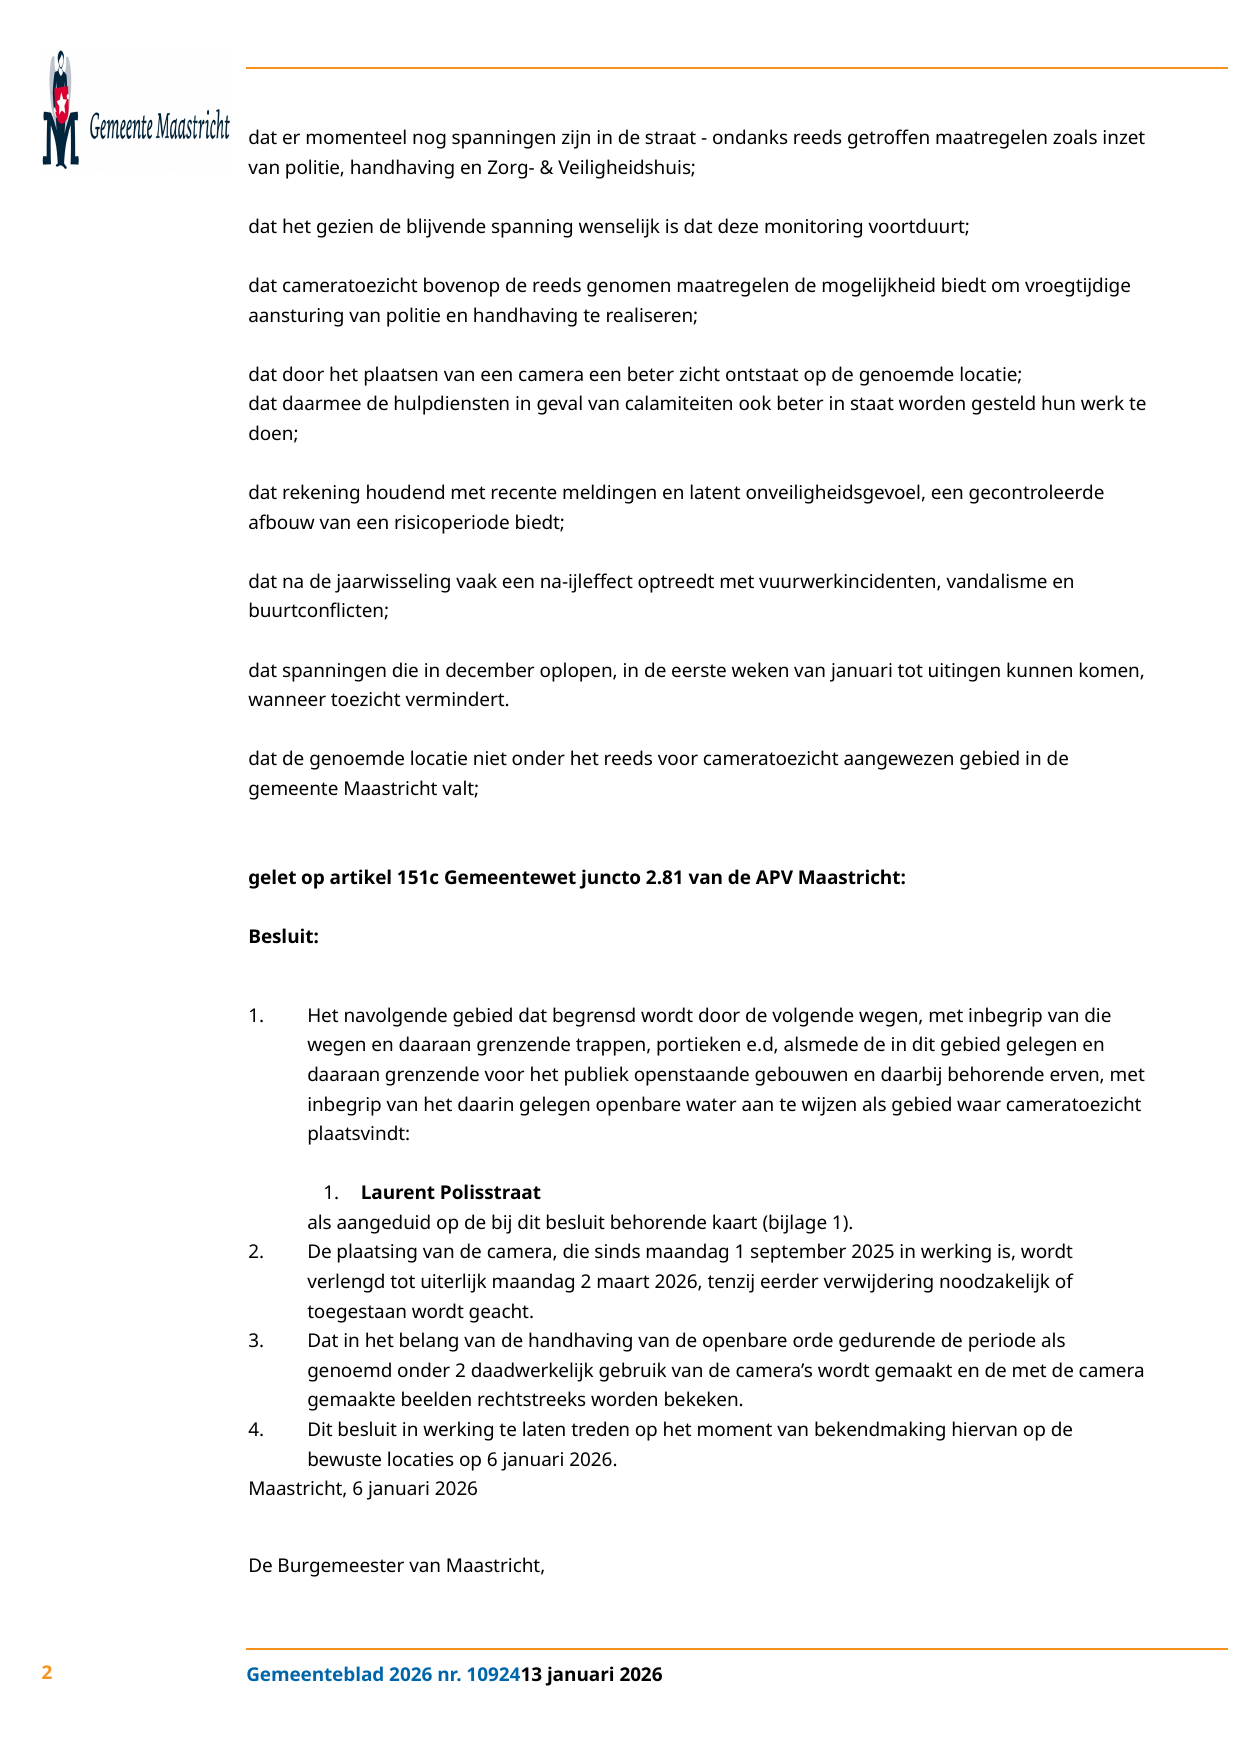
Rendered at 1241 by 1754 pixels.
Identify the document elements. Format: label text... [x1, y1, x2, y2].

text De Burgemeester van Maastricht, [248, 1552, 1152, 1578]
text dat cameratoezicht bovenop de reeds genomen maatregelen de mogelijkheid biedt om vroegtijdige aansturing van politie en handhaving te realiseren; [248, 272, 1152, 328]
text gelet op artikel 151c Gemeentewet juncto 2.81 van de APV Maastricht: [248, 864, 1152, 890]
text Maastricht, 6 januari 2026 [248, 1475, 1152, 1501]
list Laurent Polisstraat [323, 1179, 1152, 1205]
list Het navolgende gebied dat begrensd wordt door de volgende wegen, met inbegrip van die wegen en daaraan grenzende trappen, portieken e.d, alsmede de in dit gebied gelegen en daaraan grenzende voor het publiek openstaande gebouwen en daarbij behorende erven, met inbegrip van het daarin gelegen openbare water aan te wijzen als gebied waar cameratoezicht plaatsvindt: [248, 1002, 1152, 1146]
picture [41, 47, 231, 172]
list Dit besluit in werking te laten treden op het moment van bekendmaking hiervan op de bewuste locaties op 6 januari 2026. [248, 1416, 1152, 1471]
text dat er momenteel nog spanningen zijn in de straat - ondanks reeds getroffen maatregelen zoals inzet van politie, handhaving en Zorg- & Veiligheidshuis; [248, 124, 1152, 180]
text dat daarmee de hulpdiensten in geval van calamiteiten ook beter in staat worden gesteld hun werk te doen; [248, 391, 1152, 446]
text dat na de jaarwisseling vaak een na-ijleffect optreedt met vuurwerkincidenten, vandalisme en buurtconflicten; [248, 568, 1152, 623]
text dat spanningen die in december oplopen, in de eerste weken van januari tot uitingen kunnen komen, wanneer toezicht vermindert. [248, 657, 1152, 712]
text dat door het plaatsen van een camera een beter zicht ontstaat op de genoemde locatie; [248, 361, 1152, 387]
list als aangeduid op de bij dit besluit behorende kaart (bijlage 1). [248, 1209, 1152, 1235]
text dat de genoemde locatie niet onder het reeds voor cameratoezicht aangewezen gebied in de gemeente Maastricht valt; [248, 746, 1152, 801]
list Dat in het belang van de handhaving van de openbare orde gedurende de periode als genoemd onder 2 daadwerkelijk gebruik van de camera’s wordt gemaakt en de met de camera gemaakte beelden rechtstreeks worden bekeken. [248, 1327, 1152, 1412]
list De plaatsing van de camera, die sinds maandag 1 september 2025 in werking is, wordt verlengd tot uiterlijk maandag 2 maart 2026, tenzij eerder verwijdering noodzakelijk of toegestaan wordt geacht. [248, 1239, 1152, 1323]
text Besluit: [248, 923, 1152, 949]
text dat rekening houdend met recente meldingen en latent onveiligheidsgevoel, een gecontroleerde afbouw van een risicoperiode biedt; [248, 479, 1152, 535]
text dat het gezien de blijvende spanning wenselijk is dat deze monitoring voortduurt; [248, 213, 1152, 239]
